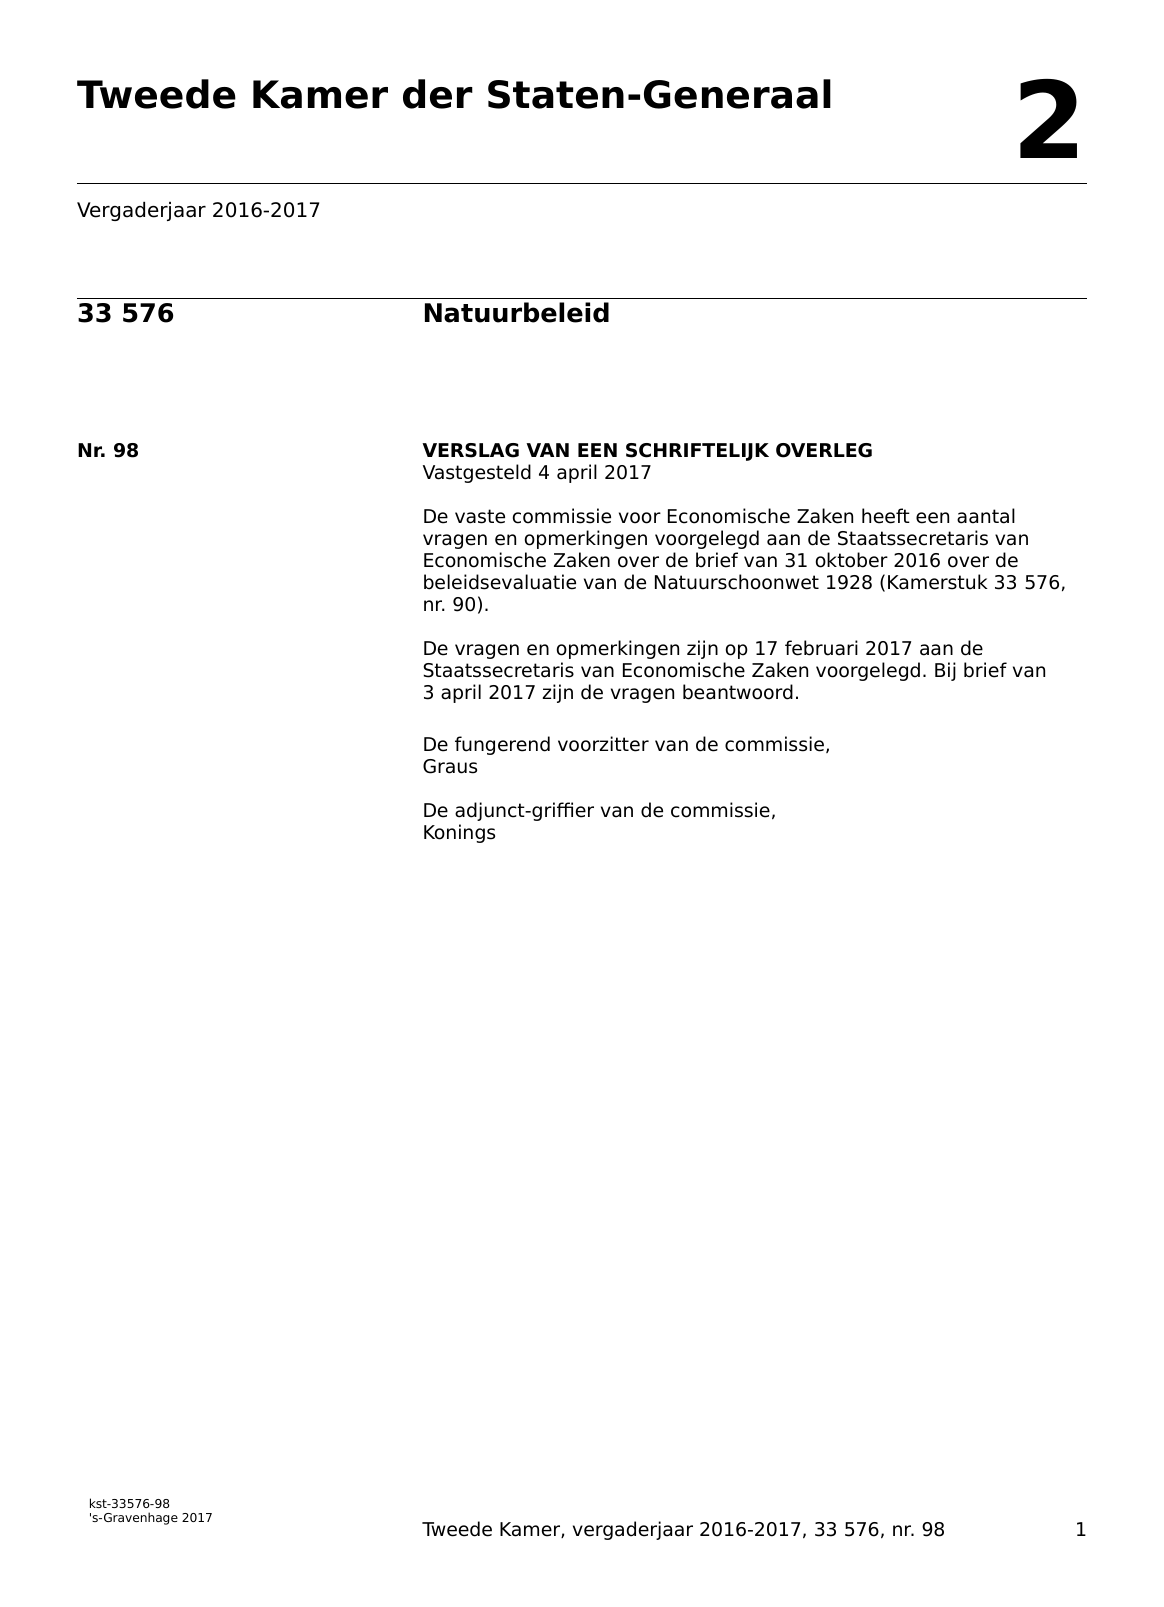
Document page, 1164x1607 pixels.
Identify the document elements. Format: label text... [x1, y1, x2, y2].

text Vastgesteld 4 april 2017 [422, 462, 1087, 484]
table_cell Vergaderjaar 2016-2017 [77, 184, 1087, 298]
table_header 2 [886, 59, 1087, 183]
text De vaste commissie voor Economische Zaken heeft een aantal vragen en opmerkingen voorgelegd aan de Staatssecretaris van Economische Zaken over de brief van 31 oktober 2016 over de beleidsevaluatie van de Natuurschoonwet 1928 (Kamerstuk 33 576, nr. 90). [422, 506, 1087, 616]
table_header Tweede Kamer der Staten-Generaal [77, 59, 886, 183]
text De vragen en opmerkingen zijn op 17 februari 2017 aan de Staatssecretaris van Economische Zaken voorgelegd. Bij brief van 3 april 2017 zijn de vragen beantwoord. [422, 638, 1087, 704]
subtitle 33 576 Natuurbeleid [77, 299, 1087, 329]
subtitle Nr. 98 VERSLAG VAN EEN SCHRIFTELIJK OVERLEG [77, 440, 1087, 462]
text kst-33576-98 [88, 1497, 323, 1511]
text De adjunct-griffier van de commissie, Konings [422, 800, 1087, 844]
text 's-Gravenhage 2017 [88, 1511, 323, 1525]
text De fungerend voorzitter van de commissie, Graus [422, 734, 1087, 778]
